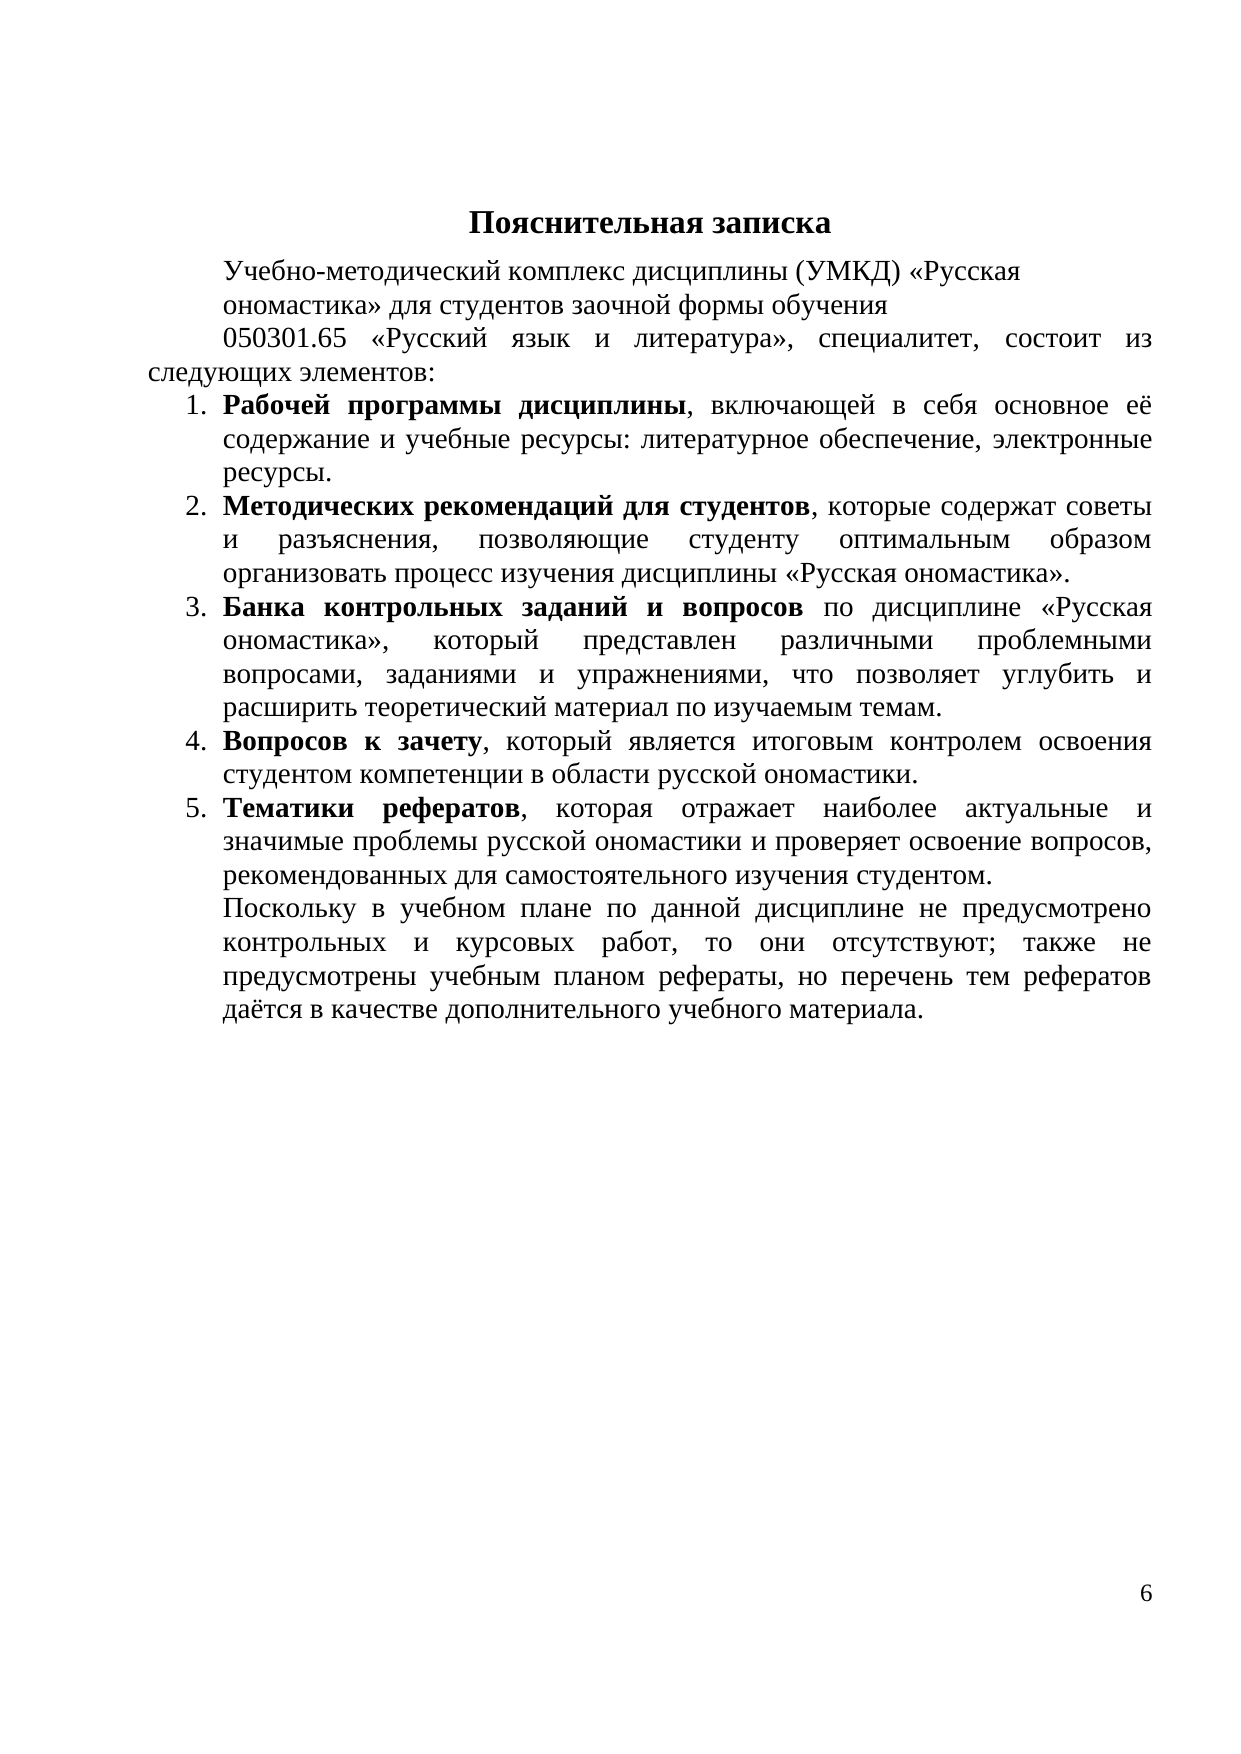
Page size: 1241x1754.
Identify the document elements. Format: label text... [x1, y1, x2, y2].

text Пояснительная записка [148, 202, 1152, 241]
text Учебно-методический комплекс дисциплины (УМКД) «Русская [148, 253, 1152, 287]
text ономастика» для студентов заочной формы обучения [148, 287, 1152, 320]
list Поскольку в учебном плане по данной дисциплине не предусмотрено контрольных и курсовых работ, то они отсутствуют; также не предусмотрены учебным планом рефераты, но перечень тем рефератов даётся в качестве дополнительного учебного материала. [185, 891, 1152, 1025]
list Вопросов к зачету, который является итоговым контролем освоения студентом компетенции в области русской ономастики. [185, 723, 1152, 790]
list Банка контрольных заданий и вопросов по дисциплине «Русская ономастика», который представлен различными проблемными вопросами, заданиями и упражнениями, что позволяет углубить и расширить теоретический материал по изучаемым темам. [185, 589, 1152, 723]
list Рабочей программы дисциплины, включающей в себя основное её содержание и учебные ресурсы: литературное обеспечение, электронные ресурсы. [185, 387, 1152, 488]
text 050301.65 «Русский язык и литература», специалитет, состоит из следующих элементов: [148, 320, 1152, 387]
list Тематики рефератов, которая отражает наиболее актуальные и значимые проблемы русской ономастики и проверяет освоение вопросов, рекомендованных для самостоятельного изучения студентом. [185, 790, 1152, 891]
list Методических рекомендаций для студентов, которые содержат советы и разъяснения, позволяющие студенту оптимальным образом организовать процесс изучения дисциплины «Русская ономастика». [185, 488, 1152, 589]
